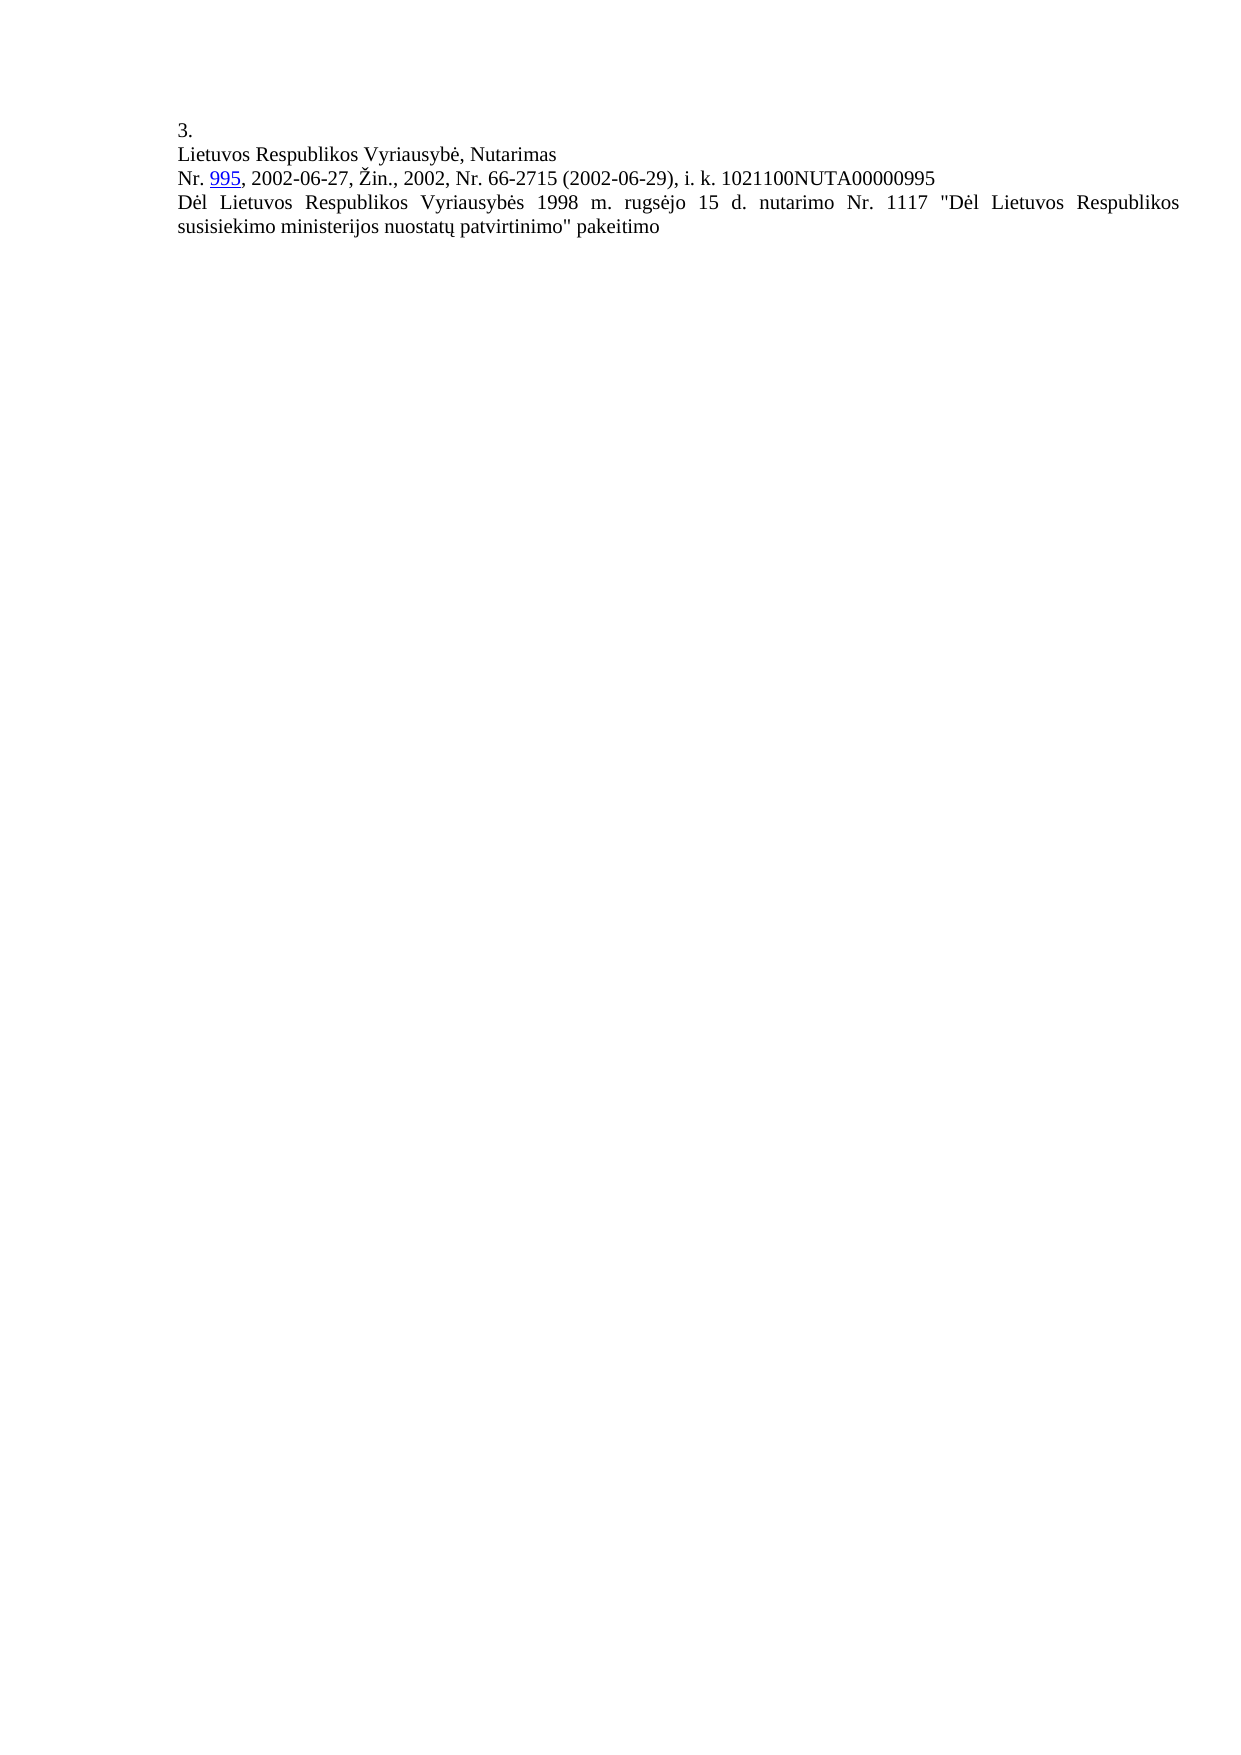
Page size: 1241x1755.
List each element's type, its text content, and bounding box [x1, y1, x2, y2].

text Lietuvos Respublikos Vyriausybė, Nutarimas [177, 142, 1181, 166]
text 3. [177, 118, 1181, 142]
text Nr. 995, 2002-06-27, Žin., 2002, Nr. 66-2715 (2002-06-29), i. k. 1021100NUTA00000995 [177, 166, 1181, 190]
text Dėl Lietuvos Respublikos Vyriausybės 1998 m. rugsėjo 15 d. nutarimo Nr. 1117 "Dėl Lietuvos Respublikos susisiekimo ministerijos nuostatų patvirtinimo" pakeitimo [177, 190, 1181, 238]
